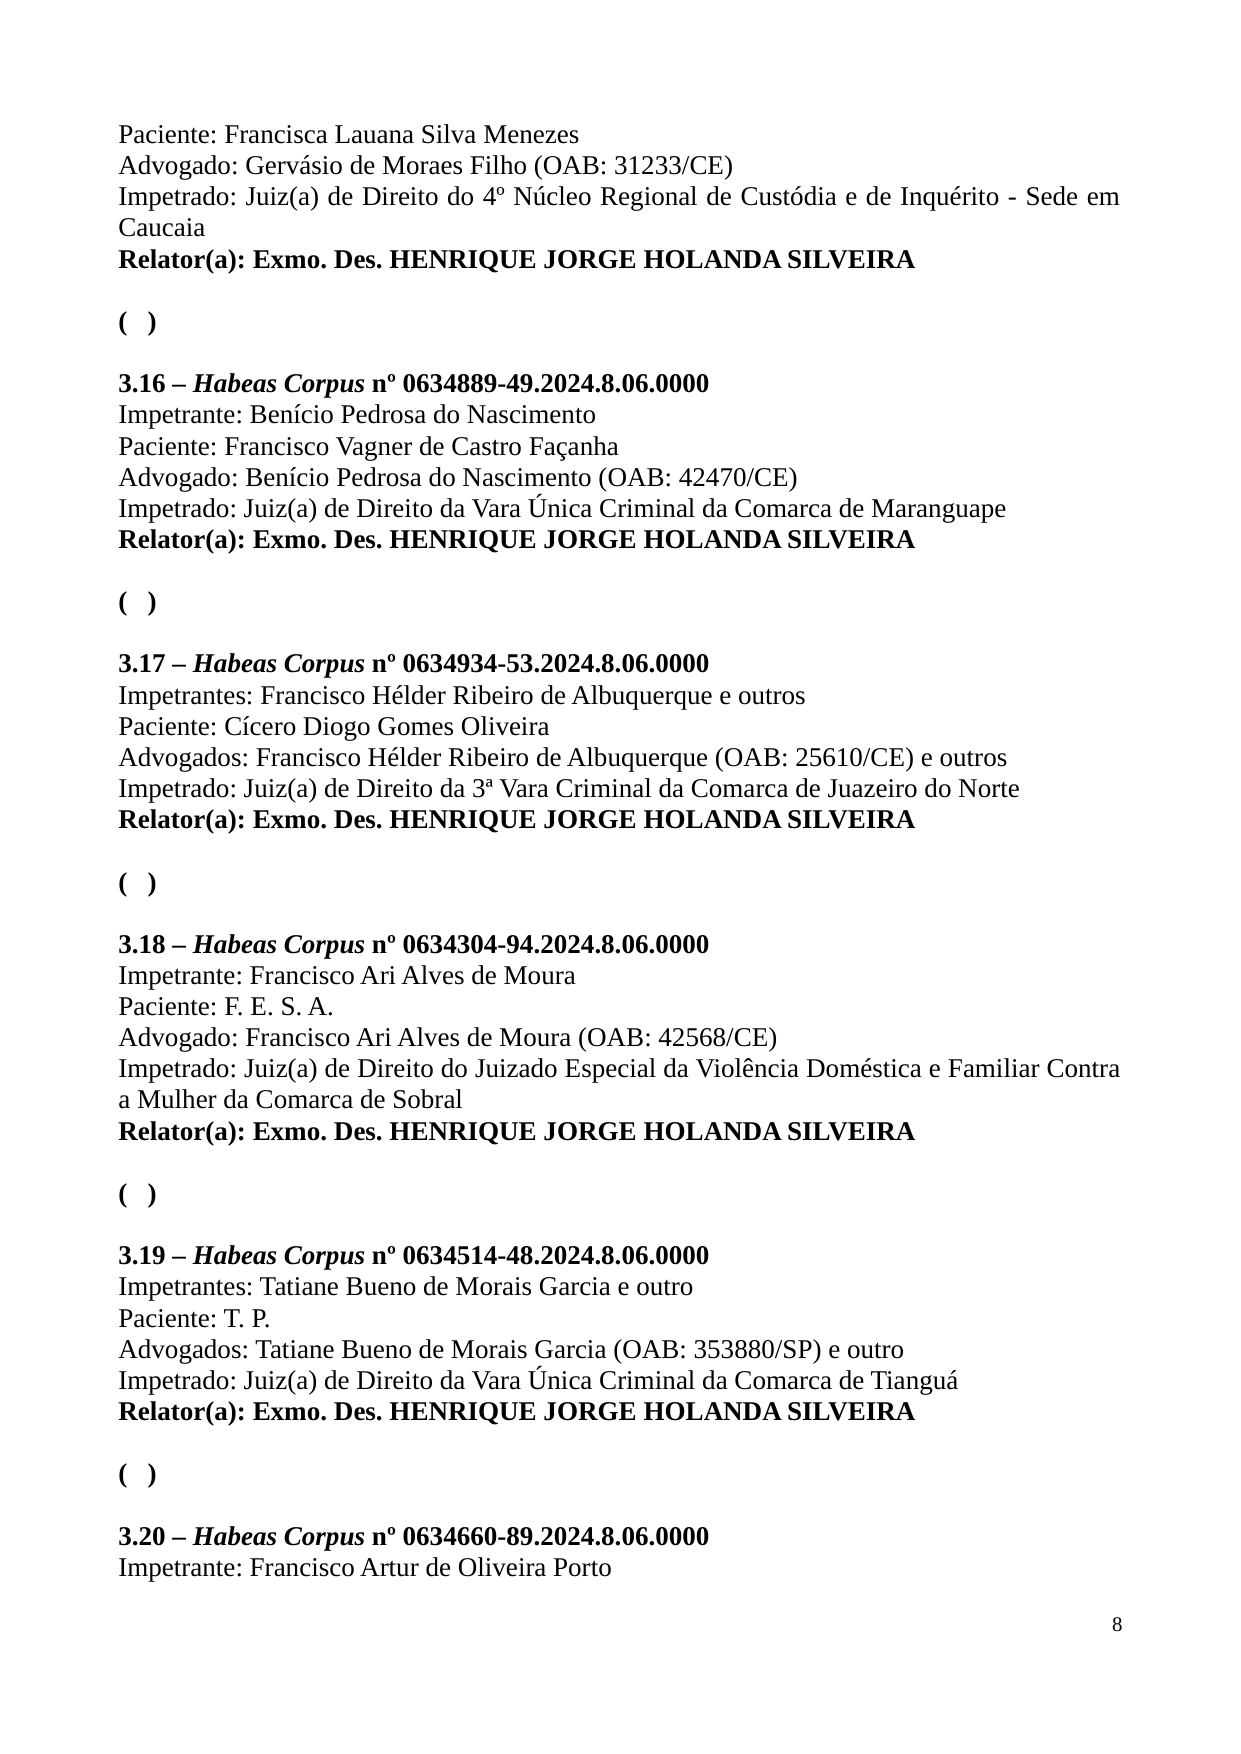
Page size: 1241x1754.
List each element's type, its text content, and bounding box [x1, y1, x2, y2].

text Advogado: Gervásio de Moraes Filho (OAB: 31233/CE) [118, 149, 1122, 180]
text 3.20 – Habeas Corpus nº 0634660-89.2024.8.06.0000 [118, 1520, 1122, 1551]
text 3.18 – Habeas Corpus nº 0634304-94.2024.8.06.0000 [118, 928, 1122, 959]
text Impetrante: Benício Pedrosa do Nascimento [118, 398, 1122, 429]
text Advogado: Benício Pedrosa do Nascimento (OAB: 42470/CE) [118, 461, 1122, 492]
text Impetrado: Juiz(a) de Direito do 4º Núcleo Regional de Custódia e de Inquérito - Sede em Caucaia [118, 180, 1122, 243]
text 3.19 – Habeas Corpus nº 0634514-48.2024.8.06.0000 [118, 1239, 1122, 1271]
text Relator(a): Exmo. Des. HENRIQUE JORGE HOLANDA SILVEIRA [118, 803, 1122, 834]
text Relator(a): Exmo. Des. HENRIQUE JORGE HOLANDA SILVEIRA [118, 523, 1122, 554]
text Paciente: Cícero Diogo Gomes Oliveira [118, 710, 1122, 741]
text Relator(a): Exmo. Des. HENRIQUE JORGE HOLANDA SILVEIRA [118, 243, 1122, 274]
text 3.16 – Habeas Corpus nº 0634889-49.2024.8.06.0000 [118, 367, 1122, 398]
text Relator(a): Exmo. Des. HENRIQUE JORGE HOLANDA SILVEIRA [118, 1115, 1122, 1146]
text ( ) [118, 585, 1122, 616]
text Paciente: F. E. S. A. [118, 990, 1122, 1021]
text Advogados: Francisco Hélder Ribeiro de Albuquerque (OAB: 25610/CE) e outros [118, 741, 1122, 772]
text 3.17 – Habeas Corpus nº 0634934-53.2024.8.06.0000 [118, 648, 1122, 679]
text ( ) [118, 305, 1122, 336]
text ( ) [118, 1457, 1122, 1488]
text Relator(a): Exmo. Des. HENRIQUE JORGE HOLANDA SILVEIRA [118, 1395, 1122, 1426]
text Paciente: Francisco Vagner de Castro Façanha [118, 429, 1122, 461]
text Advogados: Tatiane Bueno de Morais Garcia (OAB: 353880/SP) e outro [118, 1333, 1122, 1364]
text ( ) [118, 866, 1122, 897]
text Impetrado: Juiz(a) de Direito da Vara Única Criminal da Comarca de Tianguá [118, 1364, 1122, 1395]
text ( ) [118, 1177, 1122, 1208]
text Paciente: Francisca Lauana Silva Menezes [118, 118, 1122, 149]
text Impetrado: Juiz(a) de Direito da Vara Única Criminal da Comarca de Maranguape [118, 492, 1122, 523]
text Impetrantes: Tatiane Bueno de Morais Garcia e outro [118, 1271, 1122, 1302]
text Impetrantes: Francisco Hélder Ribeiro de Albuquerque e outros [118, 679, 1122, 710]
text Advogado: Francisco Ari Alves de Moura (OAB: 42568/CE) [118, 1021, 1122, 1052]
text Impetrante: Francisco Artur de Oliveira Porto [118, 1551, 1122, 1582]
text Paciente: T. P. [118, 1302, 1122, 1333]
text Impetrante: Francisco Ari Alves de Moura [118, 959, 1122, 990]
text Impetrado: Juiz(a) de Direito do Juizado Especial da Violência Doméstica e Familiar Contra a Mulher da Comarca de Sobral [118, 1052, 1122, 1115]
text Impetrado: Juiz(a) de Direito da 3ª Vara Criminal da Comarca de Juazeiro do Norte [118, 772, 1122, 803]
